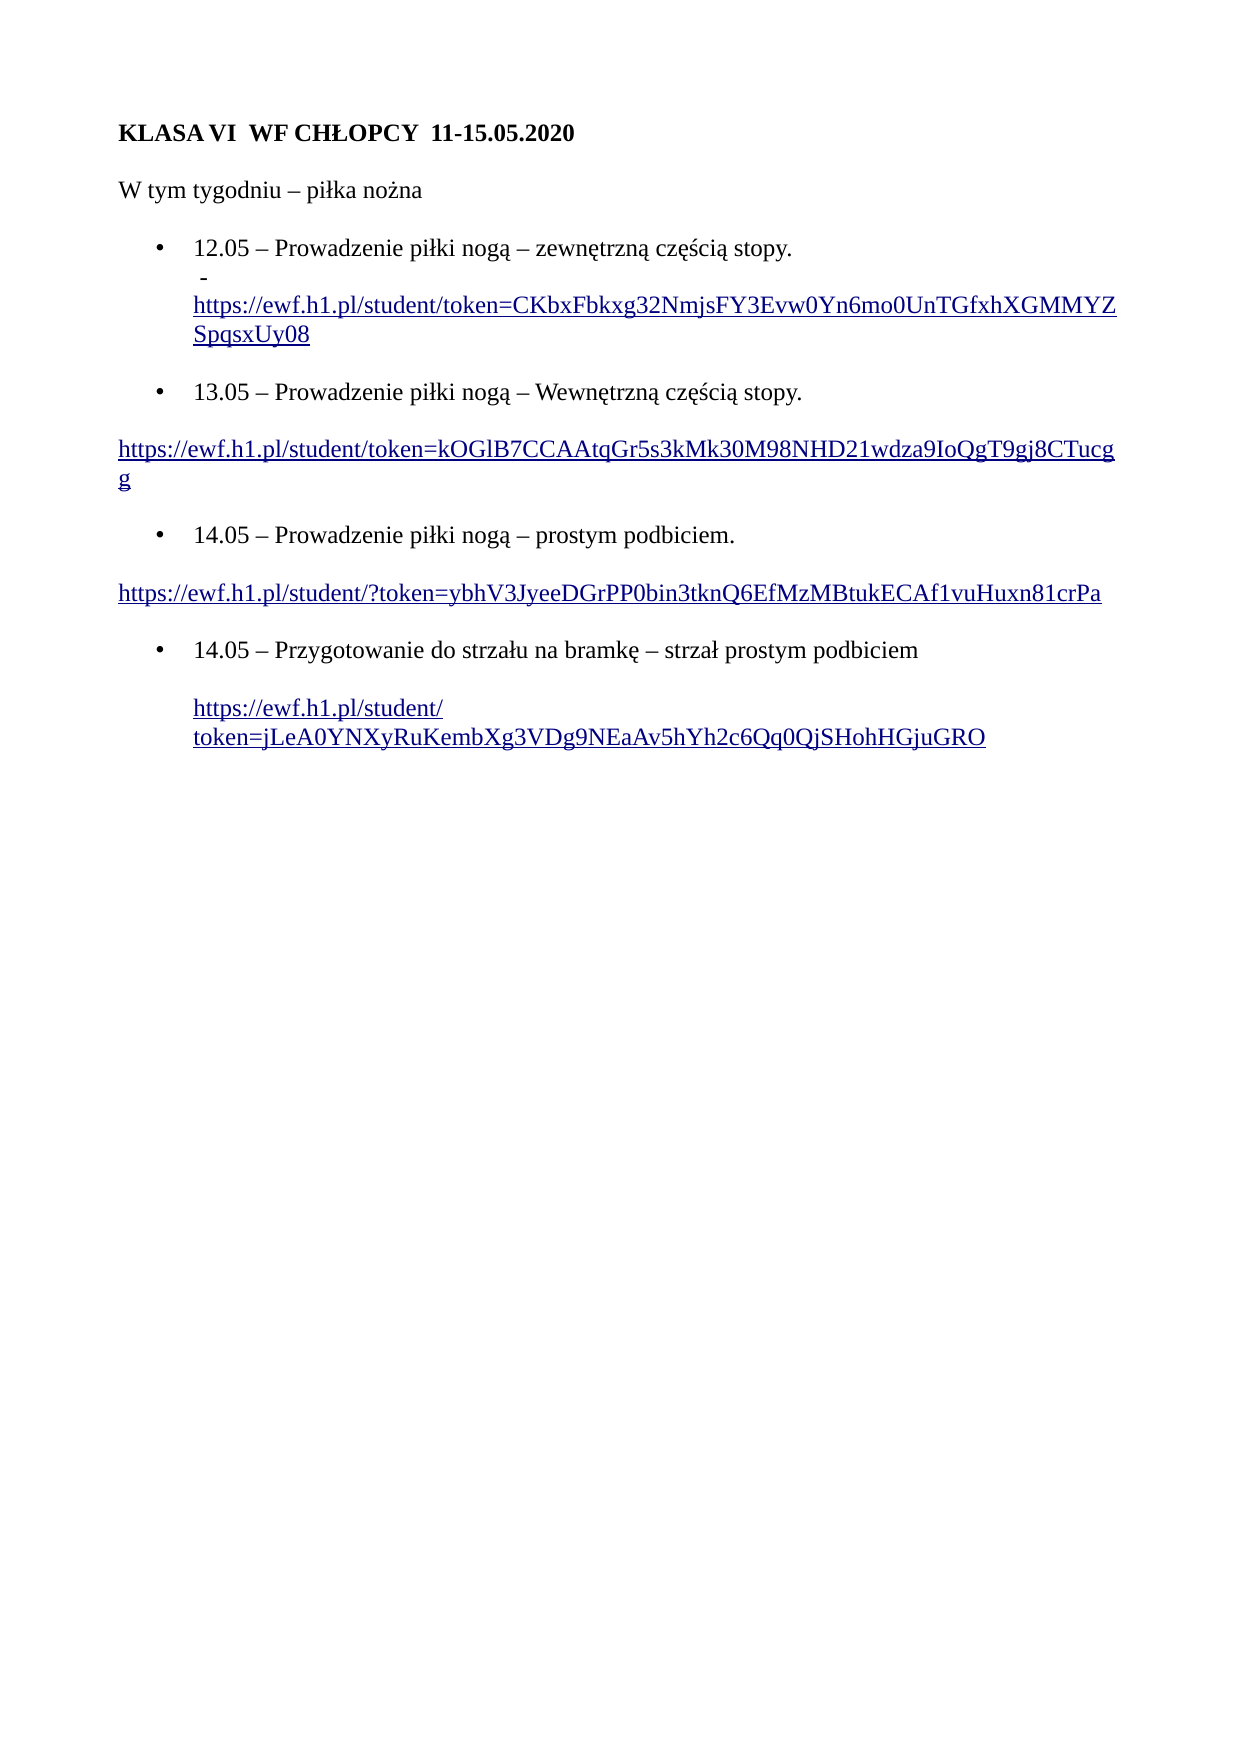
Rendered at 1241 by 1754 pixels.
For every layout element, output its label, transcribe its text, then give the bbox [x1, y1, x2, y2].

text KLASA VI WF CHŁOPCY 11-15.05.2020 [118, 118, 1122, 147]
text https://ewf.h1.pl/student/token=kOGlB7CCAAtqGr5s3kMk30M98NHD21wdza9IoQgT9gj8CTucgg [118, 406, 1122, 492]
list 14.05 – Prowadzenie piłki nogą – prostym podbiciem. [156, 521, 1122, 549]
list 14.05 – Przygotowanie do strzału na bramkę – strzał prostym podbiciem [156, 636, 1122, 664]
text https://ewf.h1.pl/student/?token=ybhV3JyeeDGrPP0bin3tknQ6EfMzMBtukECAf1vuHuxn81crPa [118, 578, 1122, 607]
list https://ewf.h1.pl/student/token=jLeA0YNXyRuKembXg3VDg9NEaAv5hYh2c6Qq0QjSHohHGjuGRO [156, 693, 1122, 751]
list 13.05 – Prowadzenie piłki nogą – Wewnętrzną częścią stopy. [156, 377, 1122, 406]
text W tym tygodniu – piłka nożna [118, 176, 1122, 204]
list 12.05 – Prowadzenie piłki nogą – zewnętrzną częścią stopy. [156, 233, 1122, 262]
list - https://ewf.h1.pl/student/token=CKbxFbkxg32NmjsFY3Evw0Yn6mo0UnTGfxhXGMMYZSpqsxUy08 [156, 262, 1122, 348]
